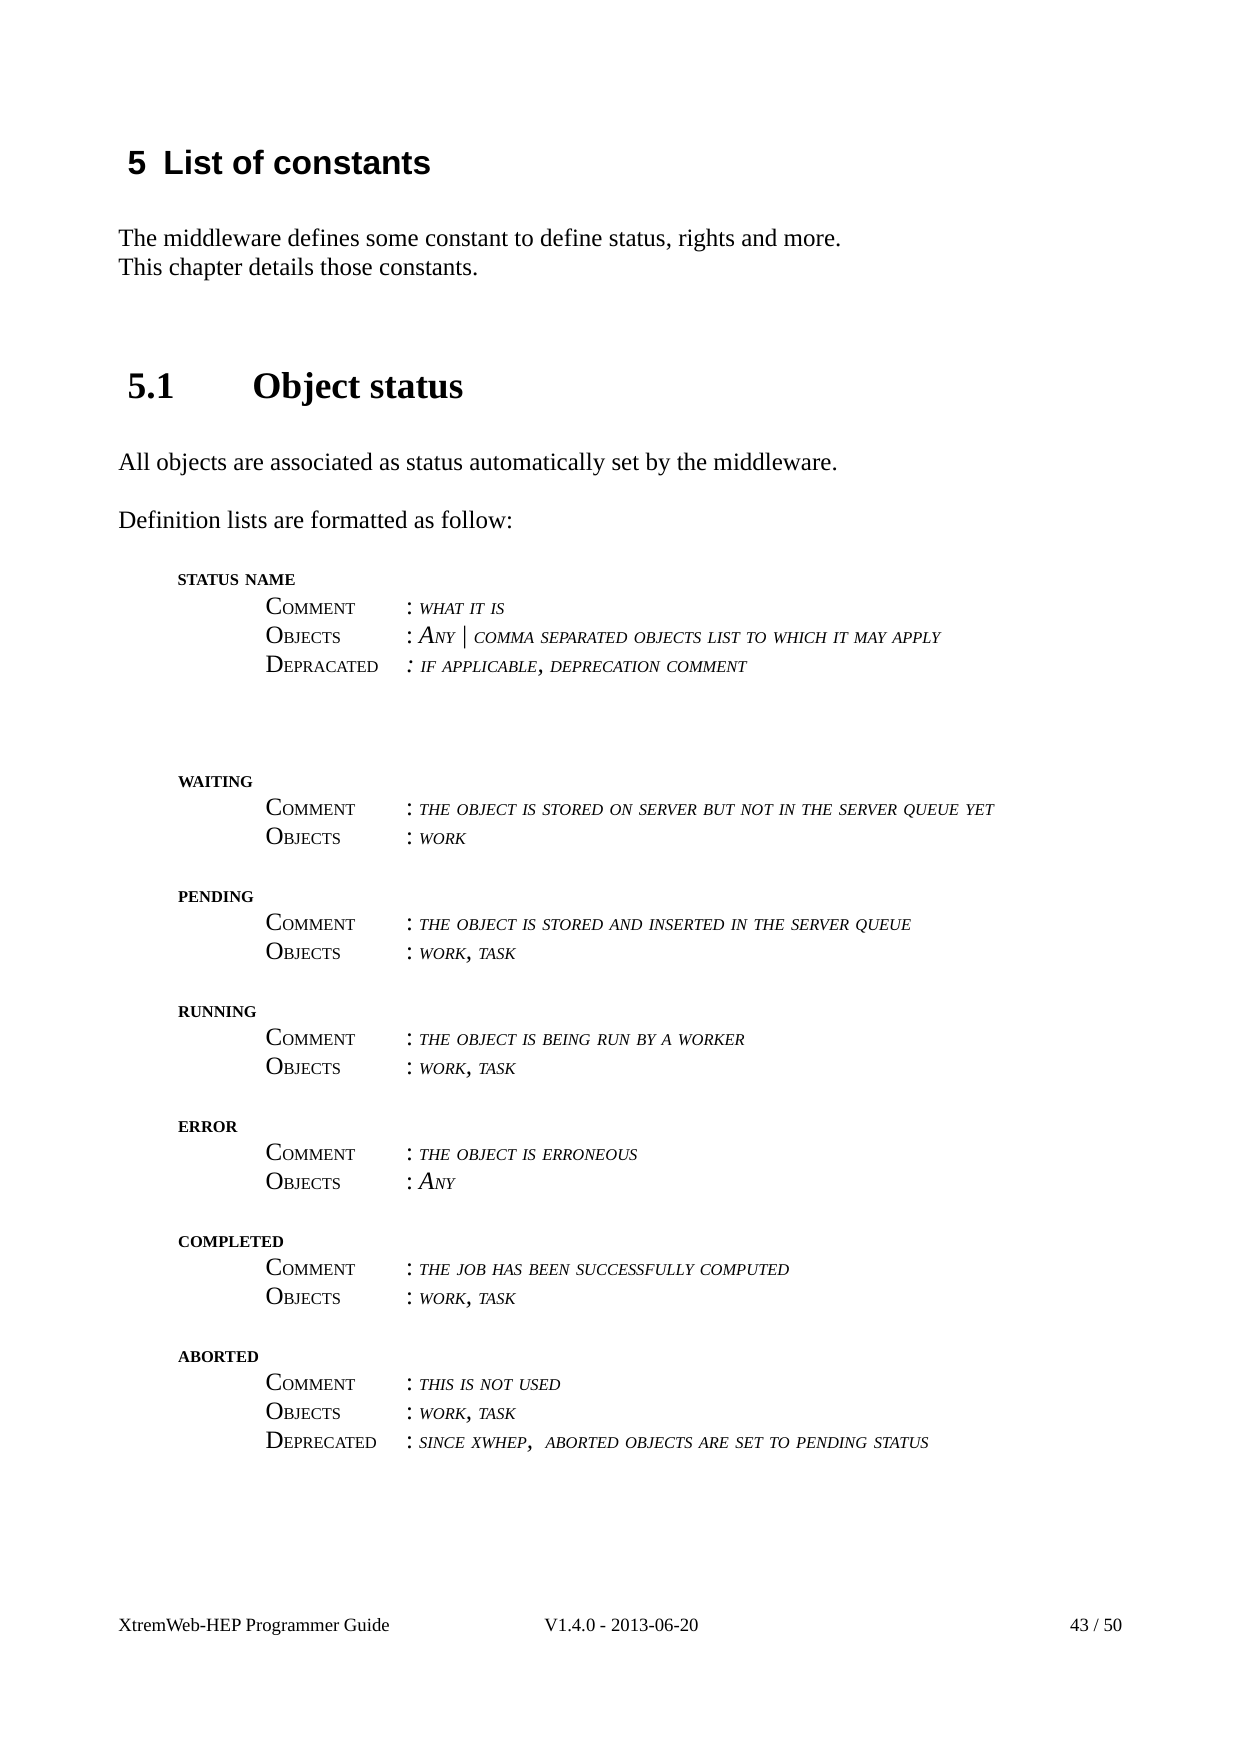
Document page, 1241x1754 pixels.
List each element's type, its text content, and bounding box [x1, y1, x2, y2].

text status name [177, 562, 1122, 591]
text Objects : work, task [265, 936, 1122, 965]
text Objects : work, task [265, 1051, 1122, 1080]
text Deprecated : since xwhep, aborted objects are set to pending status [265, 1425, 1122, 1454]
text Objects : work [265, 821, 1122, 850]
text Comment : the job has been successfully computed [265, 1252, 1122, 1281]
text waiting [178, 764, 1122, 792]
text aborted [178, 1339, 1122, 1367]
text Depracated : if applicable, deprecation comment [265, 649, 1122, 677]
text Comment : the object is stored and inserted in the server queue [265, 907, 1122, 936]
text This chapter details those constants. [118, 252, 1122, 281]
text All objects are associated as status automatically set by the middleware. [118, 447, 1122, 476]
text Objects : Any [265, 1166, 1122, 1195]
text error [178, 1109, 1122, 1137]
text Comment : the object is stored on server but not in the server queue yet [265, 792, 1122, 821]
text Definition lists are formatted as follow: [118, 505, 1122, 534]
text Comment : the object is erroneous [265, 1137, 1122, 1166]
text Objects : work, task [265, 1396, 1122, 1425]
text completed [178, 1224, 1122, 1252]
subtitle Object status [118, 363, 1122, 406]
text Objects : Any | comma separated objects list to which it may apply [265, 620, 1122, 649]
subtitle List of constants [118, 143, 1122, 182]
text The middleware defines some constant to define status, rights and more. [118, 223, 1122, 252]
text Comment : what it is [265, 591, 1122, 620]
text running [178, 994, 1122, 1022]
text pending [178, 879, 1122, 907]
text Objects : work, task [265, 1281, 1122, 1310]
text Comment : this is not used [265, 1367, 1122, 1396]
text Comment : the object is being run by a worker [265, 1022, 1122, 1051]
